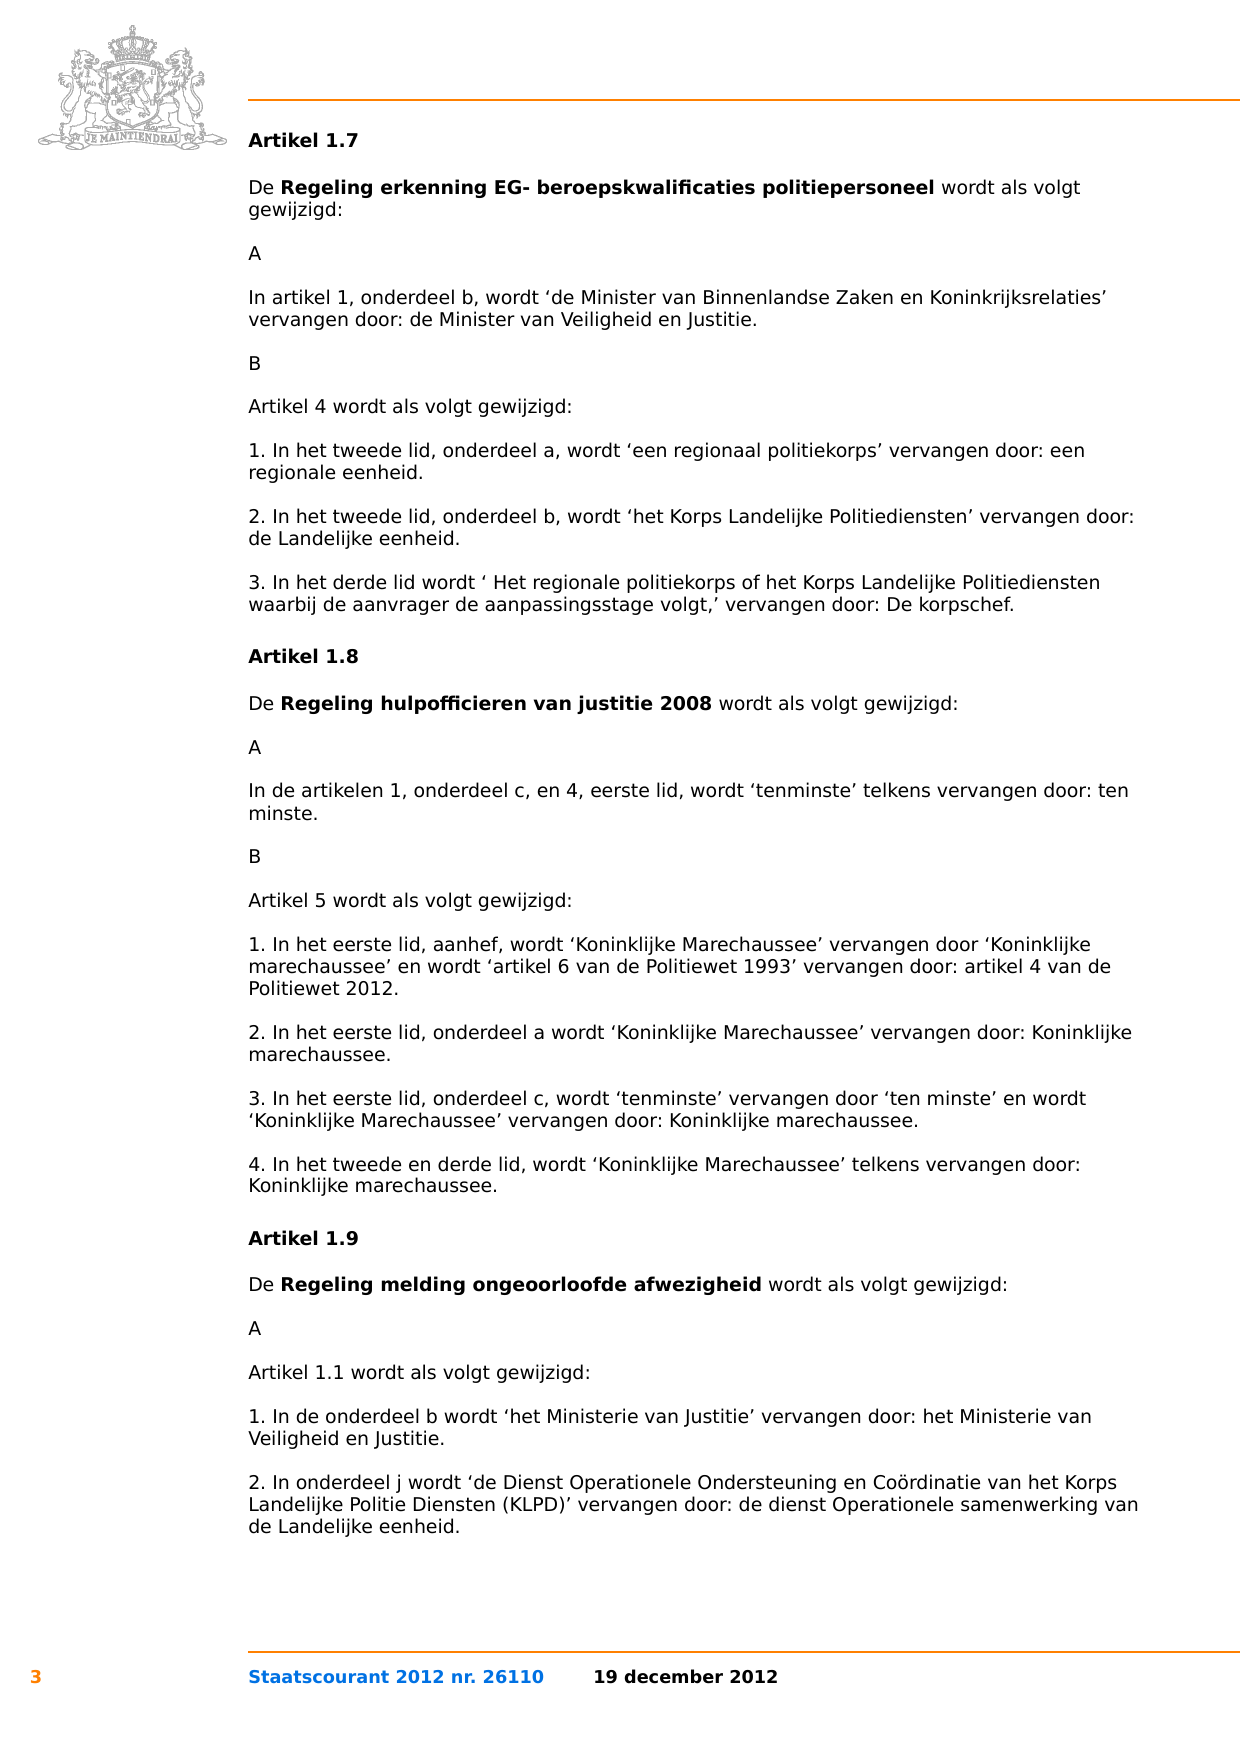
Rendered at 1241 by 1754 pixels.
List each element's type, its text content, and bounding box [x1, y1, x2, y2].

text De Regeling melding ongeoorloofde afwezigheid wordt als volgt gewijzigd: [248, 1274, 1163, 1296]
text 3. In het eerste lid, onderdeel c, wordt ‘tenminste’ vervangen door ‘ten minste’ en wordt ‘Koninklijke Marechaussee’ vervangen door: Koninklijke marechaussee. [248, 1088, 1163, 1132]
text 2. In het eerste lid, onderdeel a wordt ‘Koninklijke Marechaussee’ vervangen door: Koninklijke marechaussee. [248, 1022, 1163, 1066]
text 3. In het derde lid wordt ‘ Het regionale politiekorps of het Korps Landelijke Politiediensten waarbij de aanvrager de aanpassingsstage volgt,’ vervangen door: De korpschef. [248, 572, 1163, 616]
text B [248, 846, 1163, 868]
text In artikel 1, onderdeel b, wordt ‘de Minister van Binnenlandse Zaken en Koninkrijksrelaties’ vervangen door: de Minister van Veiligheid en Justitie. [248, 287, 1163, 331]
text A [248, 243, 1163, 265]
text Artikel 4 wordt als volgt gewijzigd: [248, 396, 1163, 418]
text A [248, 737, 1163, 758]
picture [38, 25, 227, 150]
text B [248, 352, 1163, 374]
text In de artikelen 1, onderdeel c, en 4, eerste lid, wordt ‘tenminste’ telkens vervangen door: ten minste. [248, 780, 1163, 824]
subtitle Artikel 1.8 [248, 646, 1163, 668]
subtitle Artikel 1.7 [248, 130, 1163, 152]
text De Regeling hulpofficieren van justitie 2008 wordt als volgt gewijzigd: [248, 693, 1163, 715]
subtitle Artikel 1.9 [248, 1227, 1163, 1249]
text 4. In het tweede en derde lid, wordt ‘Koninklijke Marechaussee’ telkens vervangen door: Koninklijke marechaussee. [248, 1153, 1163, 1197]
text 2. In onderdeel j wordt ‘de Dienst Operationele Ondersteuning en Coördinatie van het Korps Landelijke Politie Diensten (KLPD)’ vervangen door: de dienst Operationele samenwerking van de Landelijke eenheid. [248, 1472, 1163, 1538]
text Artikel 1.1 wordt als volgt gewijzigd: [248, 1362, 1163, 1384]
text A [248, 1318, 1163, 1340]
text De Regeling erkenning EG- beroepskwalificaties politiepersoneel wordt als volgt gewijzigd: [248, 177, 1163, 221]
text 1. In het tweede lid, onderdeel a, wordt ‘een regionaal politiekorps’ vervangen door: een regionale eenheid. [248, 440, 1163, 484]
text 1. In de onderdeel b wordt ‘het Ministerie van Justitie’ vervangen door: het Ministerie van Veiligheid en Justitie. [248, 1406, 1163, 1450]
text 1. In het eerste lid, aanhef, wordt ‘Koninklijke Marechaussee’ vervangen door ‘Koninklijke marechaussee’ en wordt ‘artikel 6 van de Politiewet 1993’ vervangen door: artikel 4 van de Politiewet 2012. [248, 934, 1163, 1000]
text Artikel 5 wordt als volgt gewijzigd: [248, 890, 1163, 912]
text 2. In het tweede lid, onderdeel b, wordt ‘het Korps Landelijke Politiediensten’ vervangen door: de Landelijke eenheid. [248, 506, 1163, 550]
